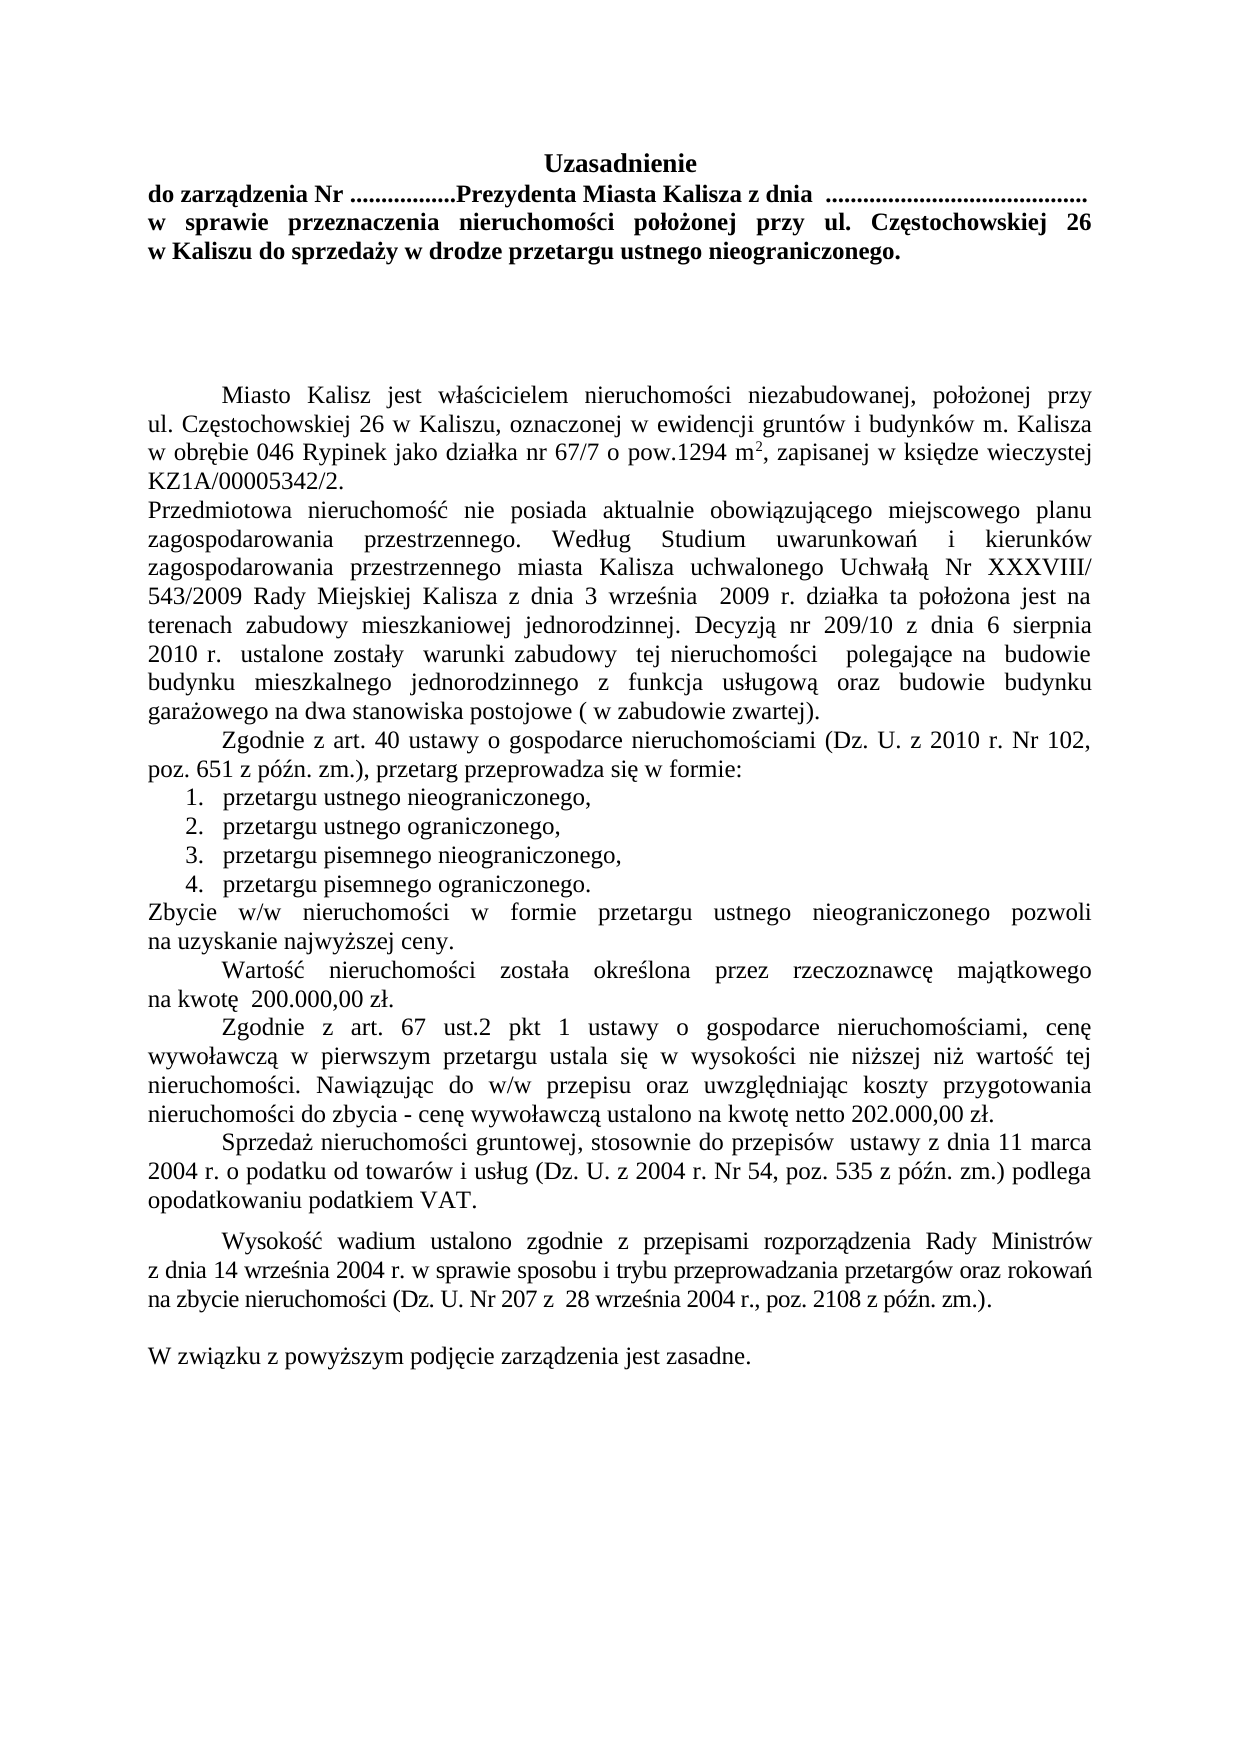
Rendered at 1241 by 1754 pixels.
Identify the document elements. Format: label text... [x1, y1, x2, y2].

text Wysokość wadium ustalono zgodnie z przepisami rozporządzenia Rady Ministrów z dnia 14 września 2004 r. w sprawie sposobu i trybu przeprowadzania przetargów oraz rokowań na zbycie nieruchomości (Dz. U. Nr 207 z 28 września 2004 r., poz. 2108 z późn. zm.). [148, 1226, 1093, 1312]
list przetargu ustnego ograniczonego, [185, 811, 1093, 840]
text Wartość nieruchomości została określona przez rzeczoznawcę majątkowego na kwotę 200.000,00 zł. [148, 955, 1093, 1012]
subtitle Uzasadnienie [148, 148, 1093, 179]
text Miasto Kalisz jest właścicielem nieruchomości niezabudowanej, położonej przy ul. Częstochowskiej 26 w Kaliszu, oznaczonej w ewidencji gruntów i budynków m. Kalisza w obrębie 046 Rypinek jako działka nr 67/7 o pow.1294 m2, zapisanej w księdze wieczystej KZ1A/00005342/2. [148, 380, 1093, 495]
text do zarządzenia Nr .................Prezydenta Miasta Kalisza z dnia .......................................... [148, 179, 1093, 207]
text Przedmiotowa nieruchomość nie posiada aktualnie obowiązującego miejscowego planu zagospodarowania przestrzennego. Według Studium uwarunkowań i kierunków zagospodarowania przestrzennego miasta Kalisza uchwalonego Uchwałą Nr XXXVIII/ 543/2009 Rady Miejskiej Kalisza z dnia 3 września 2009 r. działka ta położona jest na terenach zabudowy mieszkaniowej jednorodzinnej. Decyzją nr 209/10 z dnia 6 sierpnia 2010 r. ustalone zostały warunki zabudowy tej nieruchomości polegające na budowie budynku mieszkalnego jednorodzinnego z funkcja usługową oraz budowie budynku garażowego na dwa stanowiska postojowe ( w zabudowie zwartej). [148, 495, 1093, 725]
text Zgodnie z art. 40 ustawy o gospodarce nieruchomościami (Dz. U. z 2010 r. Nr 102, poz. 651 z późn. zm.), przetarg przeprowadza się w formie: [148, 725, 1093, 782]
text Zgodnie z art. 67 ust.2 pkt 1 ustawy o gospodarce nieruchomościami, cenę wywoławczą w pierwszym przetargu ustala się w wysokości nie niższej niż wartość tej nieruchomości. Nawiązując do w/w przepisu oraz uwzględniając koszty przygotowania nieruchomości do zbycia - cenę wywoławczą ustalono na kwotę netto 202.000,00 zł. [148, 1012, 1093, 1127]
text W związku z powyższym podjęcie zarządzenia jest zasadne. [148, 1341, 1093, 1370]
list przetargu ustnego nieograniczonego, [185, 782, 1093, 811]
text w sprawie przeznaczenia nieruchomości położonej przy ul. Częstochowskiej 26 w Kaliszu do sprzedaży w drodze przetargu ustnego nieograniczonego. [148, 207, 1093, 265]
text Sprzedaż nieruchomości gruntowej, stosownie do przepisów ustawy z dnia 11 marca 2004 r. o podatku od towarów i usług (Dz. U. z 2004 r. Nr 54, poz. 535 z późn. zm.) podlega opodatkowaniu podatkiem VAT. [148, 1127, 1093, 1214]
list przetargu pisemnego ograniczonego. [185, 869, 1093, 897]
text Zbycie w/w nieruchomości w formie przetargu ustnego nieograniczonego pozwoli na uzyskanie najwyższej ceny. [148, 897, 1093, 955]
list przetargu pisemnego nieograniczonego, [185, 840, 1093, 869]
